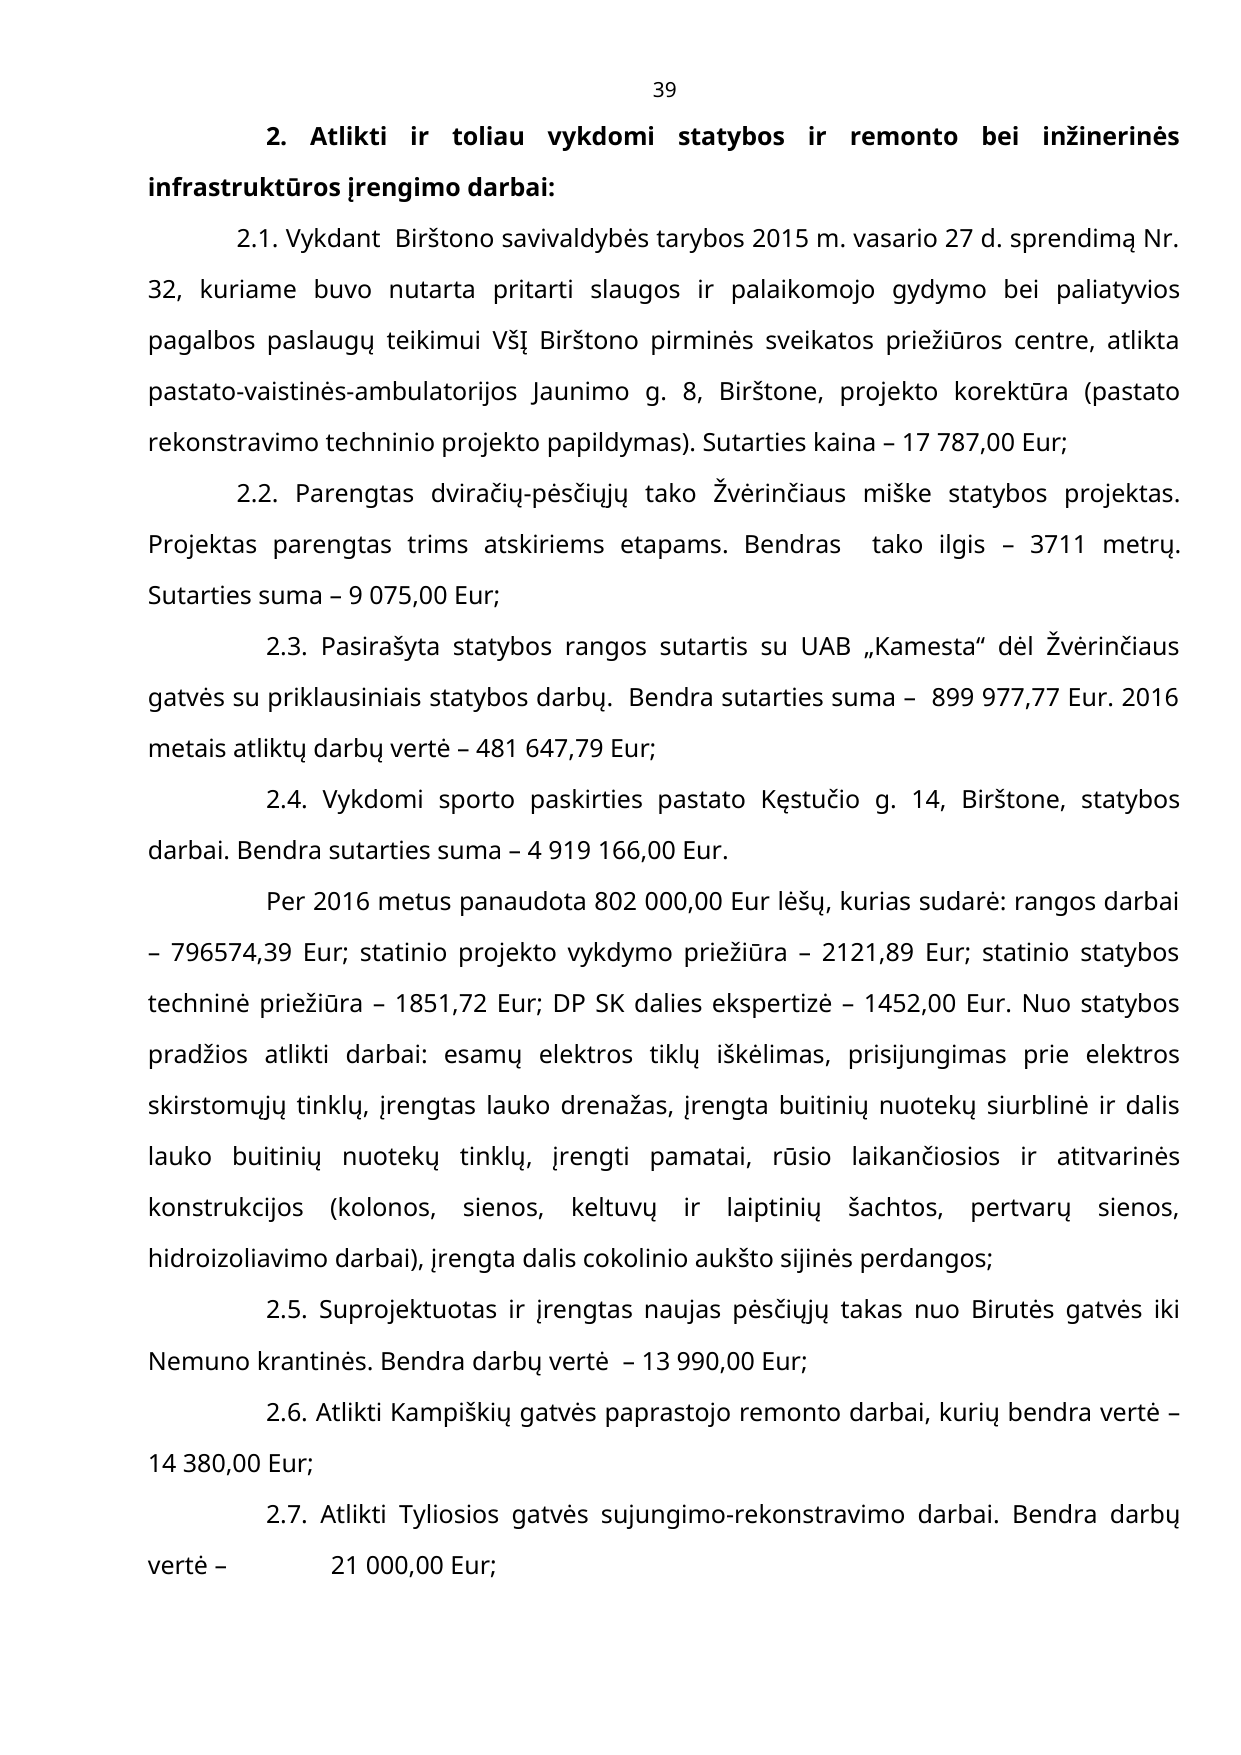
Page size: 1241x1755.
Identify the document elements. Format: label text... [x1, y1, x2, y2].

text 2.7. Atlikti Tyliosios gatvės sujungimo-rekonstravimo darbai. Bendra darbų vertė – 21 000,00 Eur; [148, 1496, 1181, 1581]
text 2.1. Vykdant Birštono savivaldybės tarybos 2015 m. vasario 27 d. sprendimą Nr. 32, kuriame buvo nutarta pritarti slaugos ir palaikomojo gydymo bei paliatyvios pagalbos paslaugų teikimui VšĮ Birštono pirminės sveikatos priežiūros centre, atlikta pastato-vaistinės-ambulatorijos Jaunimo g. 8, Birštone, projekto korektūra (pastato rekonstravimo techninio projekto papildymas). Sutarties kaina – 17 787,00 Eur; [148, 220, 1181, 458]
text 2.4. Vykdomi sporto paskirties pastato Kęstučio g. 14, Birštone, statybos darbai. Bendra sutarties suma – 4 919 166,00 Eur. [148, 782, 1181, 867]
text 2.3. Pasirašyta statybos rangos sutartis su UAB „Kamesta“ dėl Žvėrinčiaus gatvės su priklausiniais statybos darbų. Bendra sutarties suma – 899 977,77 Eur. 2016 metais atliktų darbų vertė – 481 647,79 Eur; [148, 629, 1181, 765]
text 2.5. Suprojektuotas ir įrengtas naujas pėsčiųjų takas nuo Birutės gatvės iki Nemuno krantinės. Bendra darbų vertė – 13 990,00 Eur; [148, 1292, 1181, 1377]
text Per 2016 metus panaudota 802 000,00 Eur lėšų, kurias sudarė: rangos darbai – 796574,39 Eur; statinio projekto vykdymo priežiūra – 2121,89 Eur; statinio statybos techninė priežiūra – 1851,72 Eur; DP SK dalies ekspertizė – 1452,00 Eur. Nuo statybos pradžios atlikti darbai: esamų elektros tiklų iškėlimas, prisijungimas prie elektros skirstomųjų tinklų, įrengtas lauko drenažas, įrengta buitinių nuotekų siurblinė ir dalis lauko buitinių nuotekų tinklų, įrengti pamatai, rūsio laikančiosios ir atitvarinės konstrukcijos (kolonos, sienos, keltuvų ir laiptinių šachtos, pertvarų sienos, hidroizoliavimo darbai), įrengta dalis cokolinio aukšto sijinės perdangos; [148, 884, 1181, 1275]
text 2.2. Parengtas dviračių-pėsčiųjų tako Žvėrinčiaus miške statybos projektas. Projektas parengtas trims atskiriems etapams. Bendras tako ilgis – 3711 metrų. Sutarties suma – 9 075,00 Eur; [148, 476, 1181, 612]
text 2. Atlikti ir toliau vykdomi statybos ir remonto bei inžinerinės infrastruktūros įrengimo darbai: [148, 118, 1181, 203]
text 2.6. Atlikti Kampiškių gatvės paprastojo remonto darbai, kurių bendra vertė – 14 380,00 Eur; [148, 1394, 1181, 1479]
